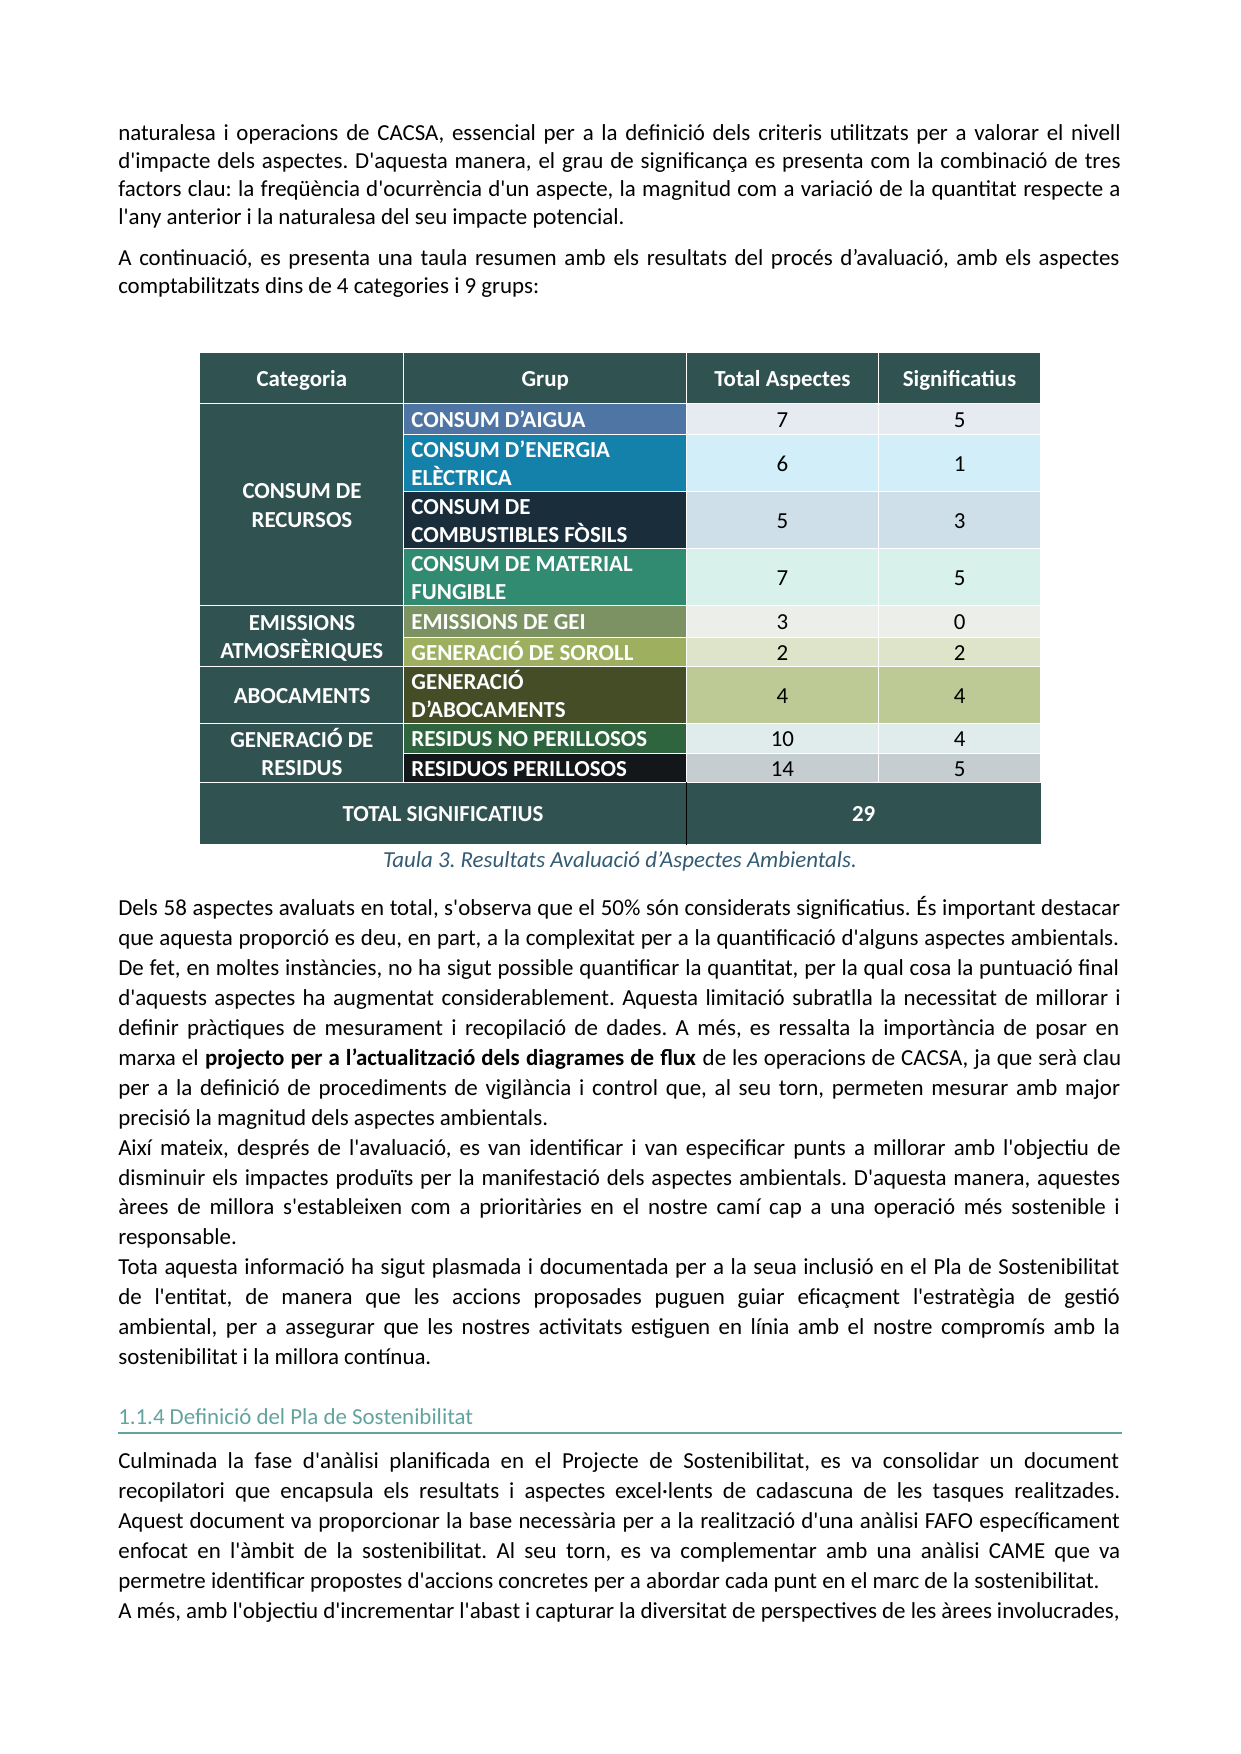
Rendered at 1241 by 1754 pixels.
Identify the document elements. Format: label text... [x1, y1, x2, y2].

text naturalesa i operacions de CACSA, essencial per a la definició dels criteris utilitzats per a valorar el nivell d'impacte dels aspectes. D'aquesta manera, el grau de significança es presenta com la combinació de tres factors clau: la freqüència d'ocurrència d'un aspecte, la magnitud com a variació de la quantitat respecte a l'any anterior i la naturalesa del seu impacte potencial. [118, 118, 1122, 230]
table_cell 4 [687, 667, 878, 723]
table_cell GENERACIÓ D’ABOCAMENTS [404, 667, 686, 723]
table_cell TOTAL SIGNIFICATIUS [200, 783, 686, 844]
table_cell 7 [687, 549, 878, 605]
table_cell 6 [687, 435, 878, 491]
table_cell CONSUM DE COMBUSTIBLES FÒSILS [404, 492, 686, 548]
table_cell CONSUM D’AIGUA [404, 404, 686, 434]
table_cell 4 [879, 724, 1040, 753]
table_cell GENERACIÓ DE RESIDUS [200, 724, 403, 782]
table_cell 2 [879, 638, 1040, 666]
table_cell 5 [879, 549, 1040, 605]
text Dels 58 aspectes avaluats en total, s'observa que el 50% són considerats significatius. És important destacar que aquesta proporció es deu, en part, a la complexitat per a la quantificació d'alguns aspectes ambientals. De fet, en moltes instàncies, no ha sigut possible quantificar la quantitat, per la qual cosa la puntuació final d'aquests aspectes ha augmentat considerablement. Aquesta limitació subratlla la necessitat de millorar i definir pràctiques de mesurament i recopilació de dades. A més, es ressalta la importància de posar en marxa el projecto per a l’actualització dels diagrames de flux de les operacions de CACSA, ja que serà clau per a la definició de procediments de vigilància i control que, al seu torn, permeten mesurar amb major precisió la magnitud dels aspectes ambientals. [118, 893, 1122, 1131]
table_header Grup [404, 353, 686, 403]
table_cell 29 [687, 783, 1041, 844]
table_cell 0 [879, 606, 1040, 637]
table_cell 4 [879, 667, 1040, 723]
table_header Total Aspectes [687, 353, 878, 403]
table_cell CONSUM DE MATERIAL FUNGIBLE [404, 549, 686, 605]
subtitle 1.1.4 Definició del Pla de Sostenibilitat [118, 1402, 1122, 1432]
table_cell 5 [879, 404, 1040, 434]
table_cell 3 [687, 606, 878, 637]
table_cell GENERACIÓ DE SOROLL [404, 638, 686, 666]
text A més, amb l'objectiu d'incrementar l'abast i capturar la diversitat de perspectives de les àrees involucrades, [118, 1596, 1122, 1624]
table_cell 10 [687, 724, 878, 753]
table_cell RESIDUOS PERILLOSOS [404, 754, 686, 782]
table_cell 14 [687, 754, 878, 782]
table_cell RESIDUS NO PERILLOSOS [404, 724, 686, 753]
table_cell CONSUM D’ENERGIA ELÈCTRICA [404, 435, 686, 491]
text Tota aquesta informació ha sigut plasmada i documentada per a la seua inclusió en el Pla de Sostenibilitat de l'entitat, de manera que les accions proposades puguen guiar eficaçment l'estratègia de gestió ambiental, per a assegurar que les nostres activitats estiguen en línia amb el nostre compromís amb la sostenibilitat i la millora contínua. [118, 1252, 1122, 1370]
text Culminada la fase d'anàlisi planificada en el Projecte de Sostenibilitat, es va consolidar un document recopilatori que encapsula els resultats i aspectes excel·lents de cadascuna de les tasques realitzades. Aquest document va proporcionar la base necessària per a la realització d'una anàlisi FAFO específicament enfocat en l'àmbit de la sostenibilitat. Al seu torn, es va complementar amb una anàlisi CAME que va permetre identificar propostes d'accions concretes per a abordar cada punt en el marc de la sostenibilitat. [118, 1446, 1122, 1594]
table_cell 5 [687, 492, 878, 548]
table_header Significatius [879, 353, 1040, 403]
text Taula 3. Resultats Avaluació d’Aspectes Ambientals. [118, 845, 1122, 873]
text A continuació, es presenta una taula resumen amb els resultats del procés d’avaluació, amb els aspectes comptabilitzats dins de 4 categories i 9 grups: [118, 243, 1122, 299]
table_cell 7 [687, 404, 878, 434]
table_cell ABOCAMENTS [200, 667, 403, 723]
table_cell 1 [879, 435, 1040, 491]
table_cell EMISSIONS ATMOSFÈRIQUES [200, 606, 403, 666]
table_cell 5 [879, 754, 1040, 782]
text Així mateix, després de l'avaluació, es van identificar i van especificar punts a millorar amb l'objectiu de disminuir els impactes produïts per la manifestació dels aspectes ambientals. D'aquesta manera, aquestes àrees de millora s'estableixen com a prioritàries en el nostre camí cap a una operació més sostenible i responsable. [118, 1133, 1122, 1250]
table_cell EMISSIONS DE GEI [404, 606, 686, 637]
table_cell 2 [687, 638, 878, 666]
table_header Categoria [200, 353, 403, 403]
table_cell 3 [879, 492, 1040, 548]
table_cell CONSUM DE RECURSOS [200, 404, 403, 605]
